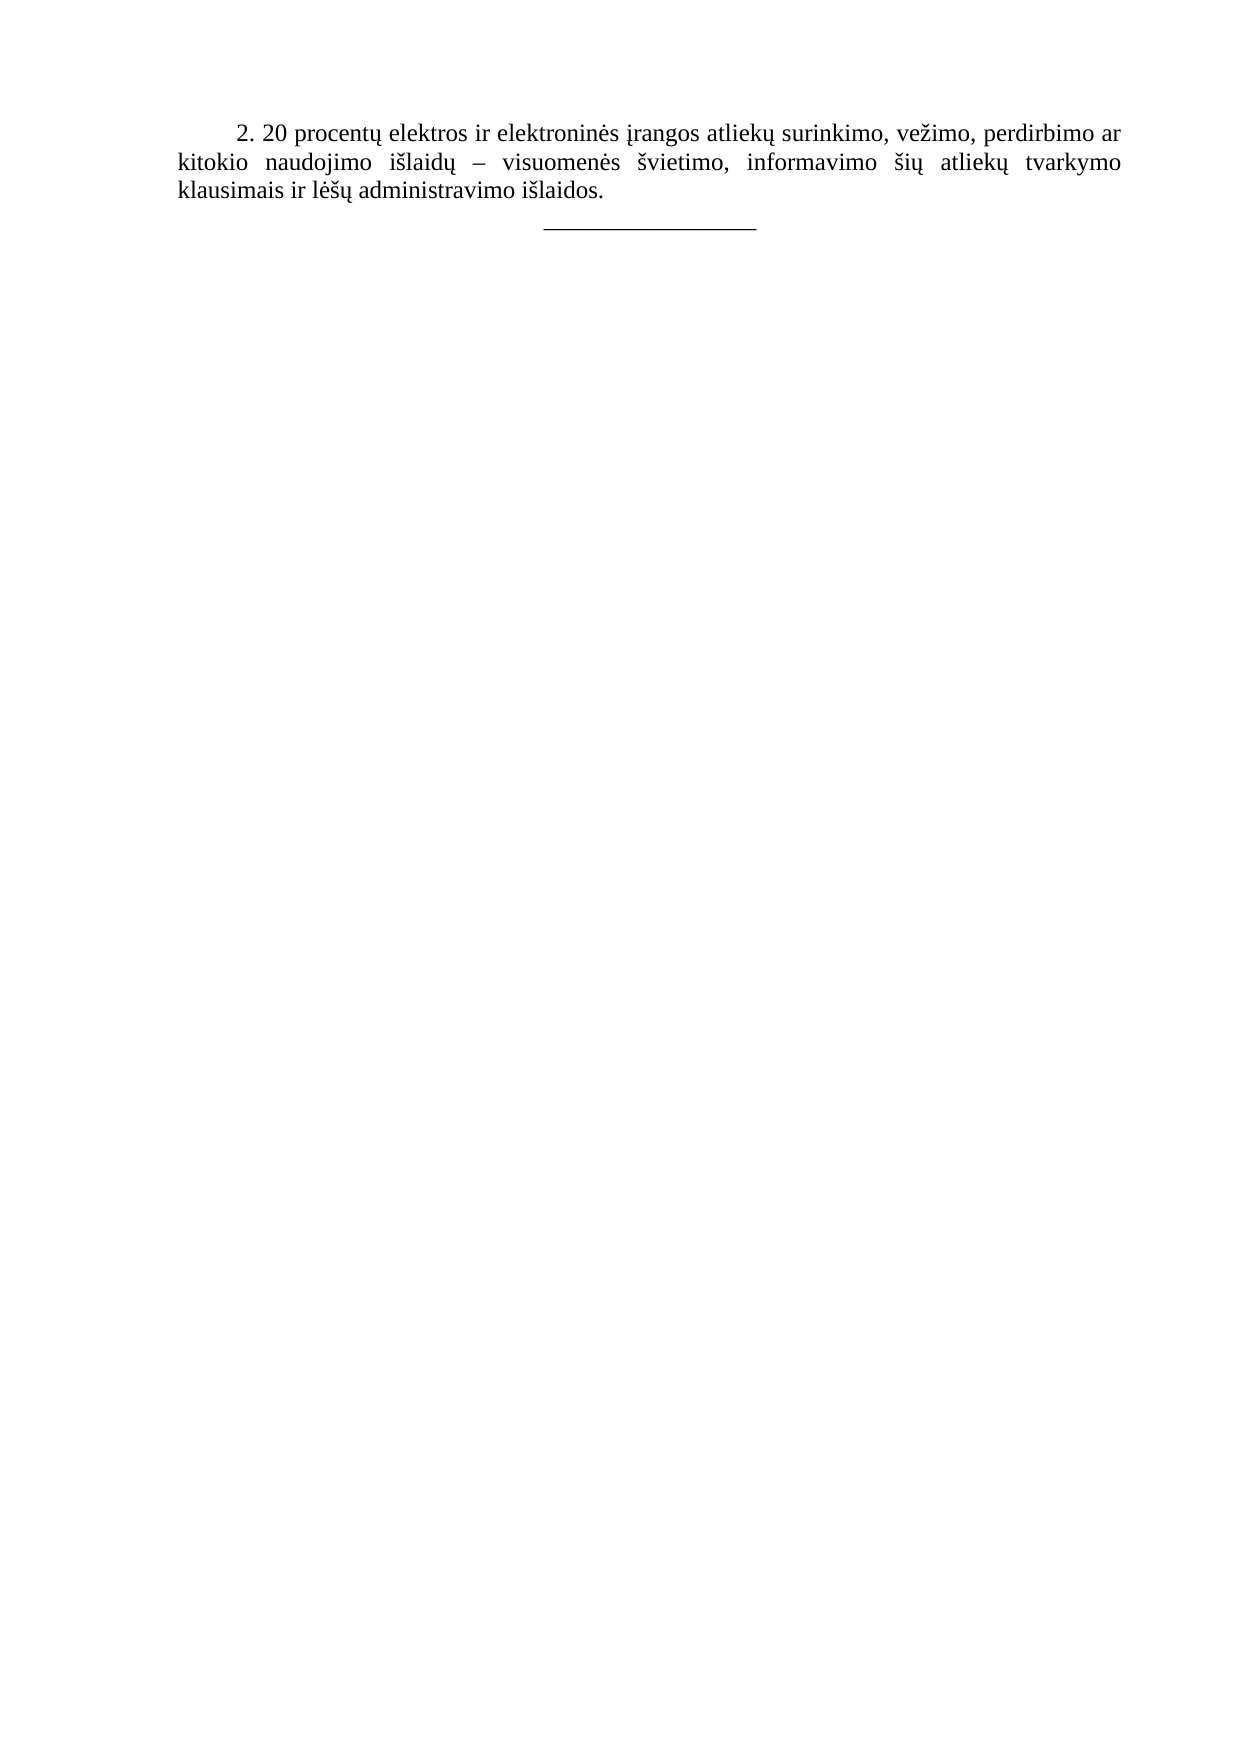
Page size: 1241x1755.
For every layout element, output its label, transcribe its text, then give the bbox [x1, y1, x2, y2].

text _________________ [177, 204, 1122, 233]
text 2. 20 procentų elektros ir elektroninės įrangos atliekų surinkimo, vežimo, perdirbimo ar kitokio naudojimo išlaidų – visuomenės švietimo, informavimo šių atliekų tvarkymo klausimais ir lėšų administravimo išlaidos. [177, 118, 1122, 204]
